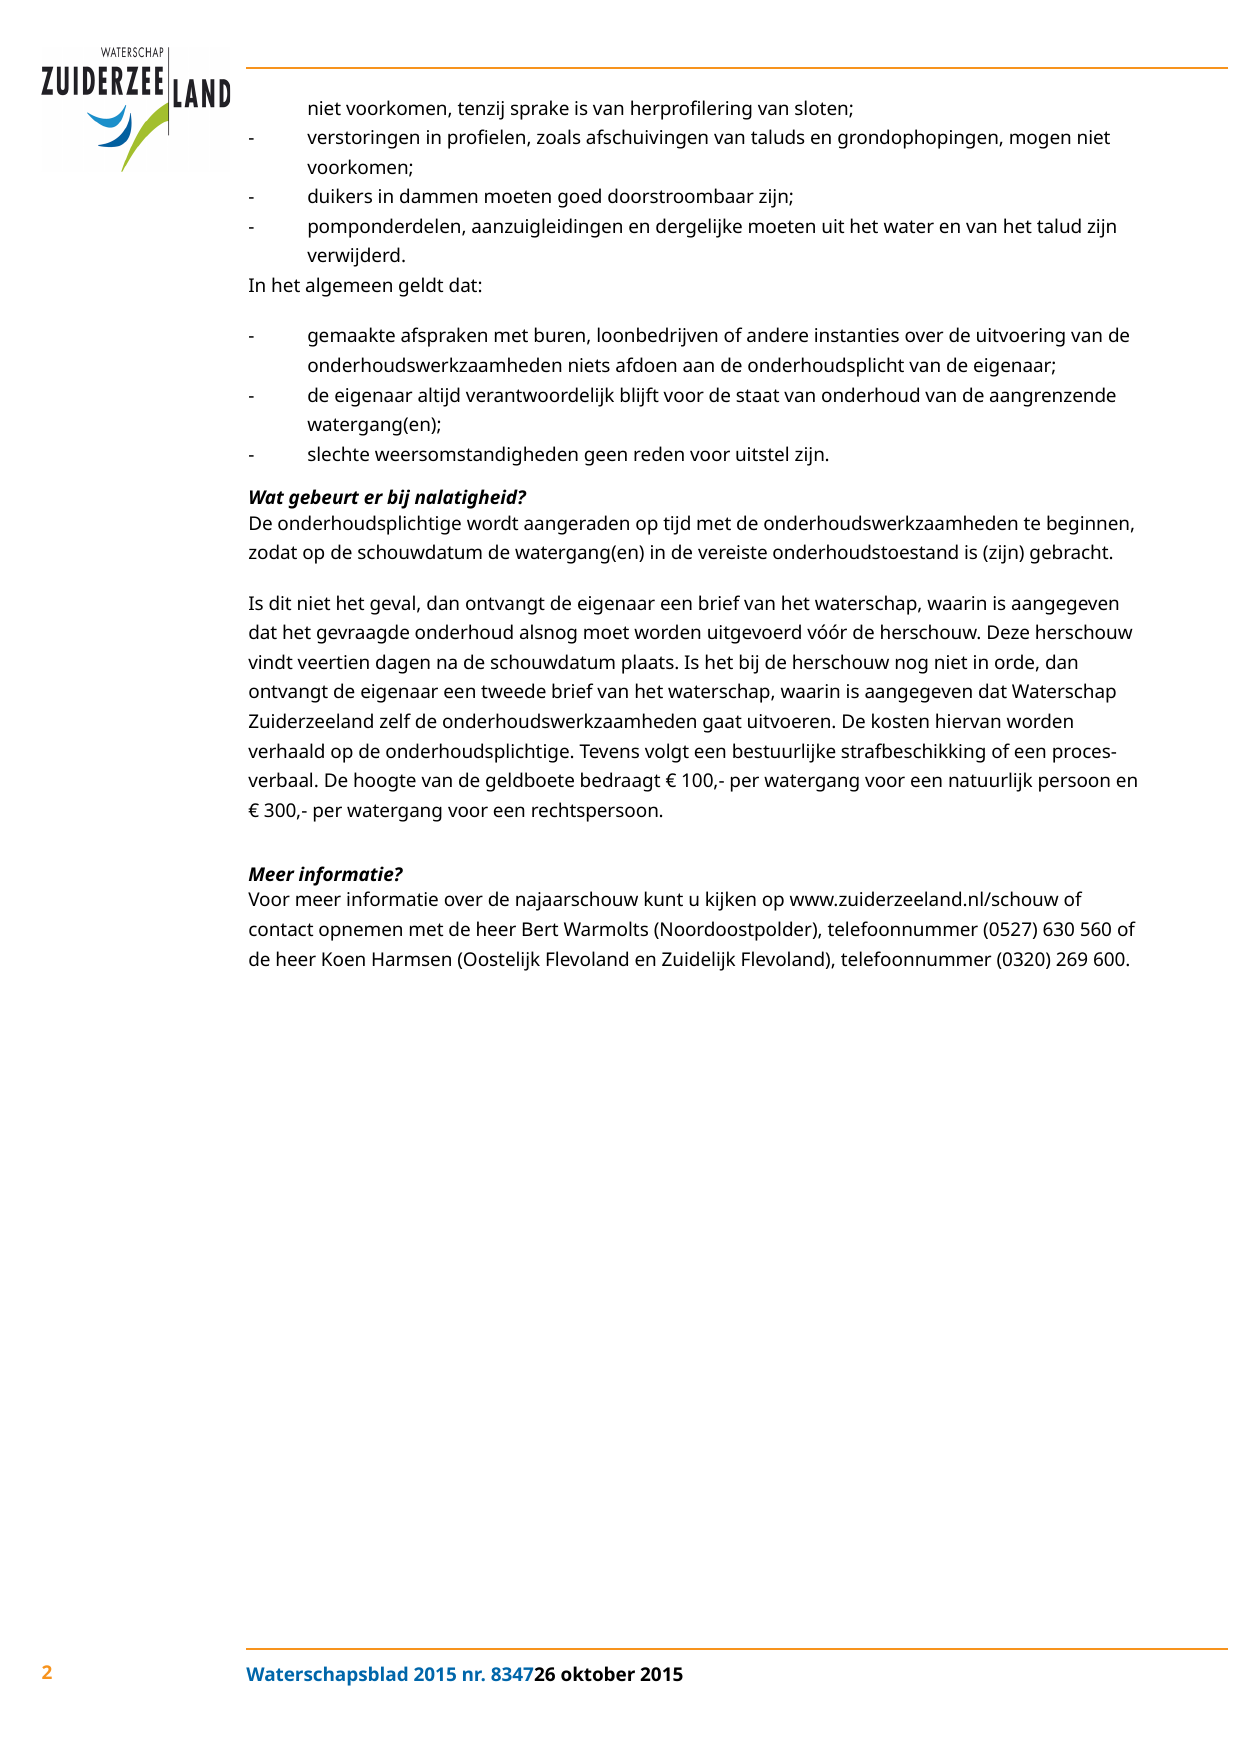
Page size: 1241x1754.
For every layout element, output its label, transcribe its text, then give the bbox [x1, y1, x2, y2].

text Wat gebeurt er bij nalatigheid? [248, 484, 1152, 510]
text Meer informatie? [248, 861, 1152, 887]
list pomponderdelen, aanzuigleidingen en dergelijke moeten uit het water en van het talud zijn verwijderd. [248, 213, 1152, 268]
list slechte weersomstandigheden geen reden voor uitstel zijn. [248, 441, 1152, 467]
text De onderhoudsplichtige wordt aangeraden op tijd met de onderhoudswerkzaamheden te beginnen, zodat op de schouwdatum de watergang(en) in de vereiste onderhoudstoestand is (zijn) gebracht. [248, 510, 1152, 565]
list gemaakte afspraken met buren, loonbedrijven of andere instanties over de uitvoering van de onderhoudswerkzaamheden niets afdoen aan de onderhoudsplicht van de eigenaar; [248, 323, 1152, 378]
text Is dit niet het geval, dan ontvangt de eigenaar een brief van het waterschap, waarin is aangegeven dat het gevraagde onderhoud alsnog moet worden uitgevoerd vóór de herschouw. Deze herschouw vindt veertien dagen na de schouwdatum plaats. Is het bij de herschouw nog niet in orde, dan ontvangt de eigenaar een tweede brief van het waterschap, waarin is aangegeven dat Waterschap Zuiderzeeland zelf de onderhoudswerkzaamheden gaat uitvoeren. De kosten hiervan worden verhaald op de onderhoudsplichtige. Tevens volgt een bestuurlijke strafbeschikking of een proces-verbaal. De hoogte van de geldboete bedraagt € 100,- per watergang voor een natuurlijk persoon en € 300,- per watergang voor een rechtspersoon. [248, 590, 1152, 823]
picture [41, 47, 231, 172]
text In het algemeen geldt dat: [248, 272, 1152, 298]
list verstoringen in profielen, zoals afschuivingen van taluds en grondophopingen, mogen niet voorkomen; [248, 124, 1152, 180]
list duikers in dammen moeten goed doorstroombaar zijn; [248, 183, 1152, 209]
list niet voorkomen, tenzij sprake is van herprofilering van sloten; [248, 95, 1152, 121]
list de eigenaar altijd verantwoordelijk blijft voor de staat van onderhoud van de aangrenzende watergang(en); [248, 382, 1152, 437]
text Voor meer informatie over de najaarschouw kunt u kijken op www.zuiderzeeland.nl/schouw of contact opnemen met de heer Bert Warmolts (Noordoostpolder), telefoonnummer (0527) 630 560 of de heer Koen Harmsen (Oostelijk Flevoland en Zuidelijk Flevoland), telefoonnummer (0320) 269 600. [248, 887, 1152, 972]
